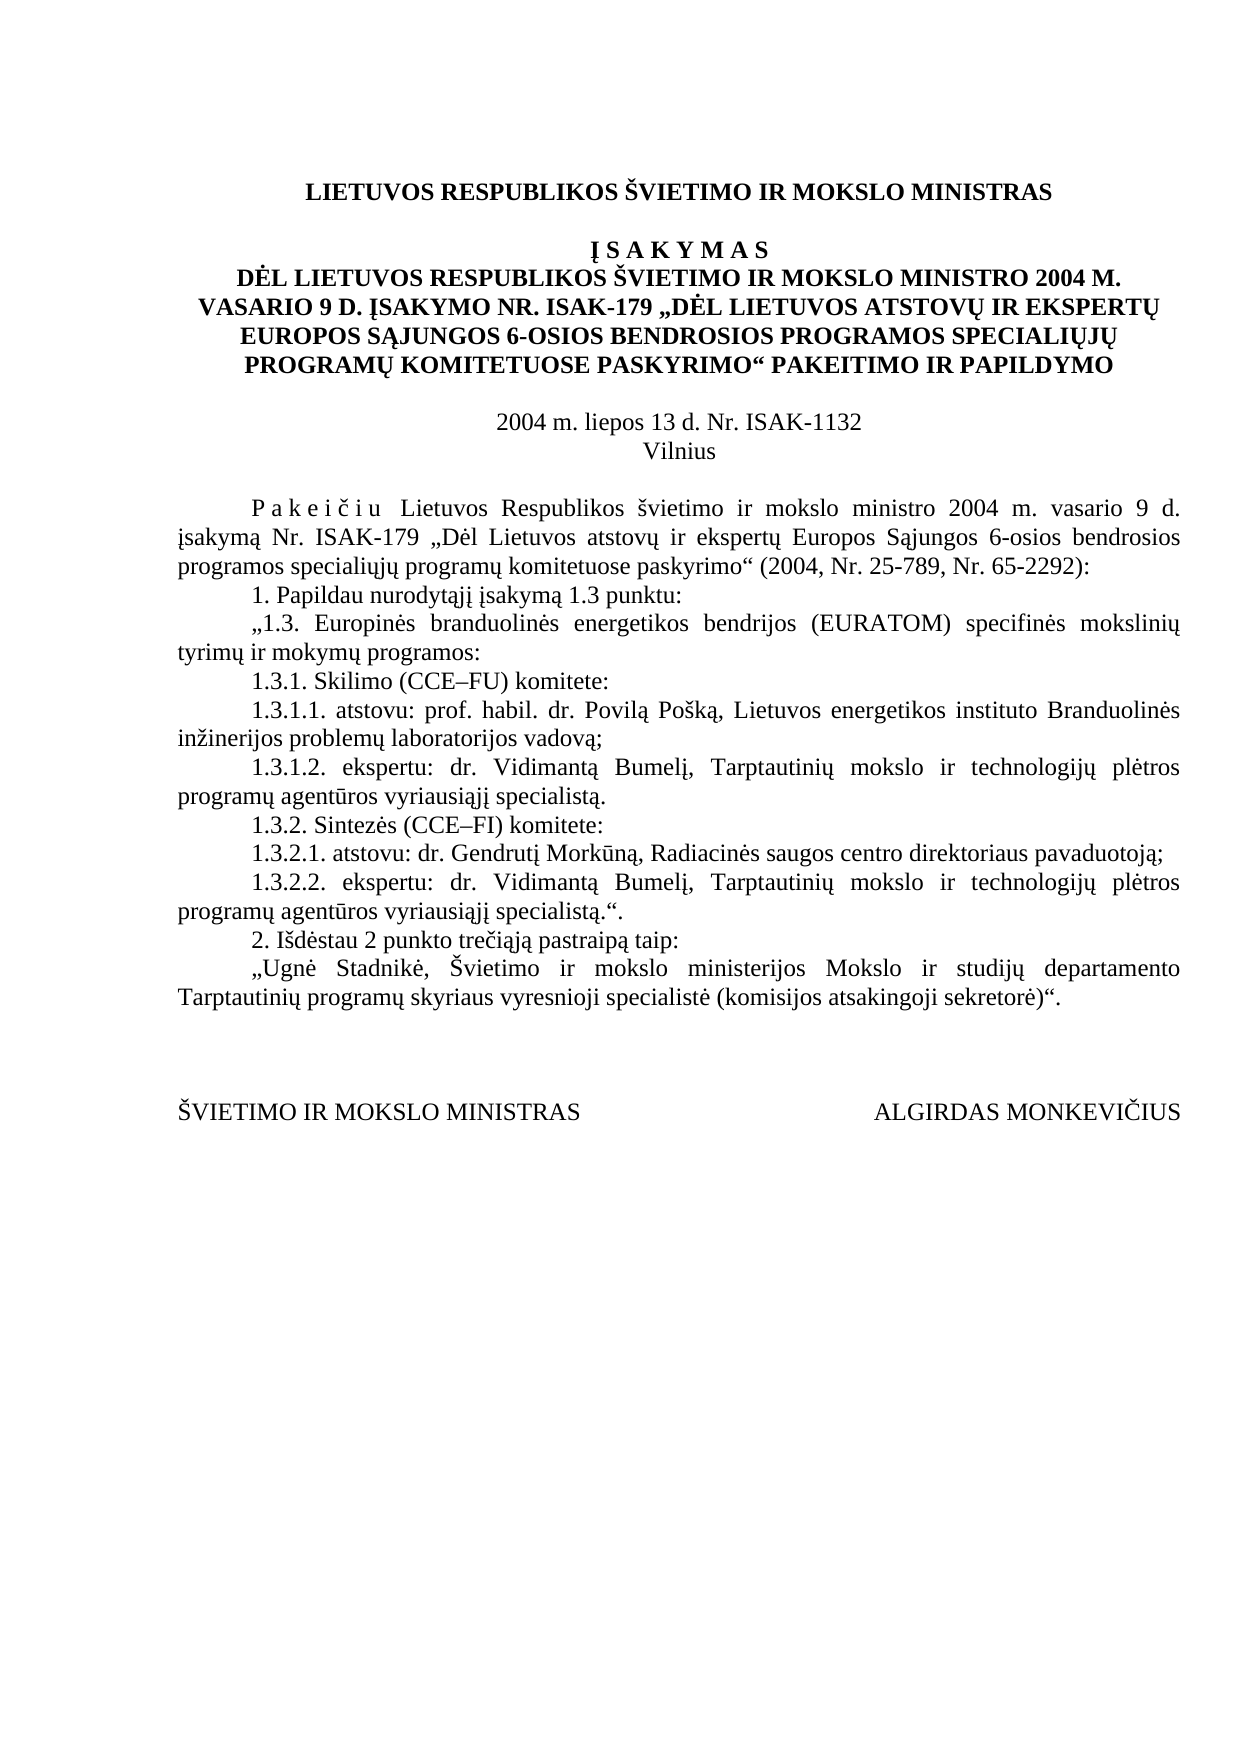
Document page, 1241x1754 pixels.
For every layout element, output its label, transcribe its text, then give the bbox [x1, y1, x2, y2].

text 1.3.1.1. atstovu: prof. habil. dr. Povilą Pošką, Lietuvos energetikos instituto Branduolinės inžinerijos problemų laboratorijos vadovą; [177, 695, 1181, 752]
text 1.3.1.2. ekspertu: dr. Vidimantą Bumelį, Tarptautinių mokslo ir technologijų plėtros programų agentūros vyriausiąjį specialistą. [177, 752, 1181, 810]
text Švietimo ir mokslo Ministras Algirdas Monkevičius [177, 1097, 1181, 1126]
text 1.3.1. Skilimo (CCE–FU) komitete: [177, 666, 1181, 695]
text Į S A K Y M A S [177, 235, 1181, 263]
text 1.3.2.1. atstovu: dr. Gendrutį Morkūną, Radiacinės saugos centro direktoriaus pavaduotoją; [177, 838, 1181, 867]
text Pakeičiu Lietuvos Respublikos švietimo ir mokslo ministro 2004 m. vasario 9 d. įsakymą Nr. ISAK-179 „Dėl Lietuvos atstovų ir ekspertų Europos Sąjungos 6-osios bendrosios programos specialiųjų programų komitetuose paskyrimo“ (2004, Nr. 25-789, Nr. 65-2292): [177, 493, 1181, 580]
text „1.3. Europinės branduolinės energetikos bendrijos (EURATOM) specifinės mokslinių tyrimų ir mokymų programos: [177, 608, 1181, 666]
text 1. Papildau nurodytąjį įsakymą 1.3 punktu: [177, 580, 1181, 608]
text 2004 m. liepos 13 d. Nr. ISAK-1132 [177, 407, 1181, 436]
text 2. Išdėstau 2 punkto trečiąją pastraipą taip: [177, 925, 1181, 953]
text 1.3.2. Sintezės (CCE–FI) komitete: [177, 810, 1181, 838]
text 1.3.2.2. ekspertu: dr. Vidimantą Bumelį, Tarptautinių mokslo ir technologijų plėtros programų agentūros vyriausiąjį specialistą.“. [177, 867, 1181, 925]
text LIETUVOS RESPUBLIKOS ŠVIETIMO IR MOKSLO MINISTRAS [177, 177, 1181, 206]
text Vilnius [177, 436, 1181, 465]
text „Ugnė Stadnikė, Švietimo ir mokslo ministerijos Mokslo ir studijų departamento Tarptautinių programų skyriaus vyresnioji specialistė (komisijos atsakingoji sekretorė)“. [177, 953, 1181, 1011]
text DĖL LIETUVOS RESPUBLIKOS ŠVIETIMO IR MOKSLO MINISTRO 2004 M. VASARIO 9 D. ĮSAKYMO NR. ISAK-179 „DĖL LIETUVOS ATSTOVŲ IR EKSPERTŲ EUROPOS SĄJUNGOS 6-OSIOS BENDROSIOS PROGRAMOS SPECIALIŲJŲ PROGRAMŲ KOMITETUOSE PASKYRIMO“ PAKEITIMO IR PAPILDYMO [177, 263, 1181, 378]
